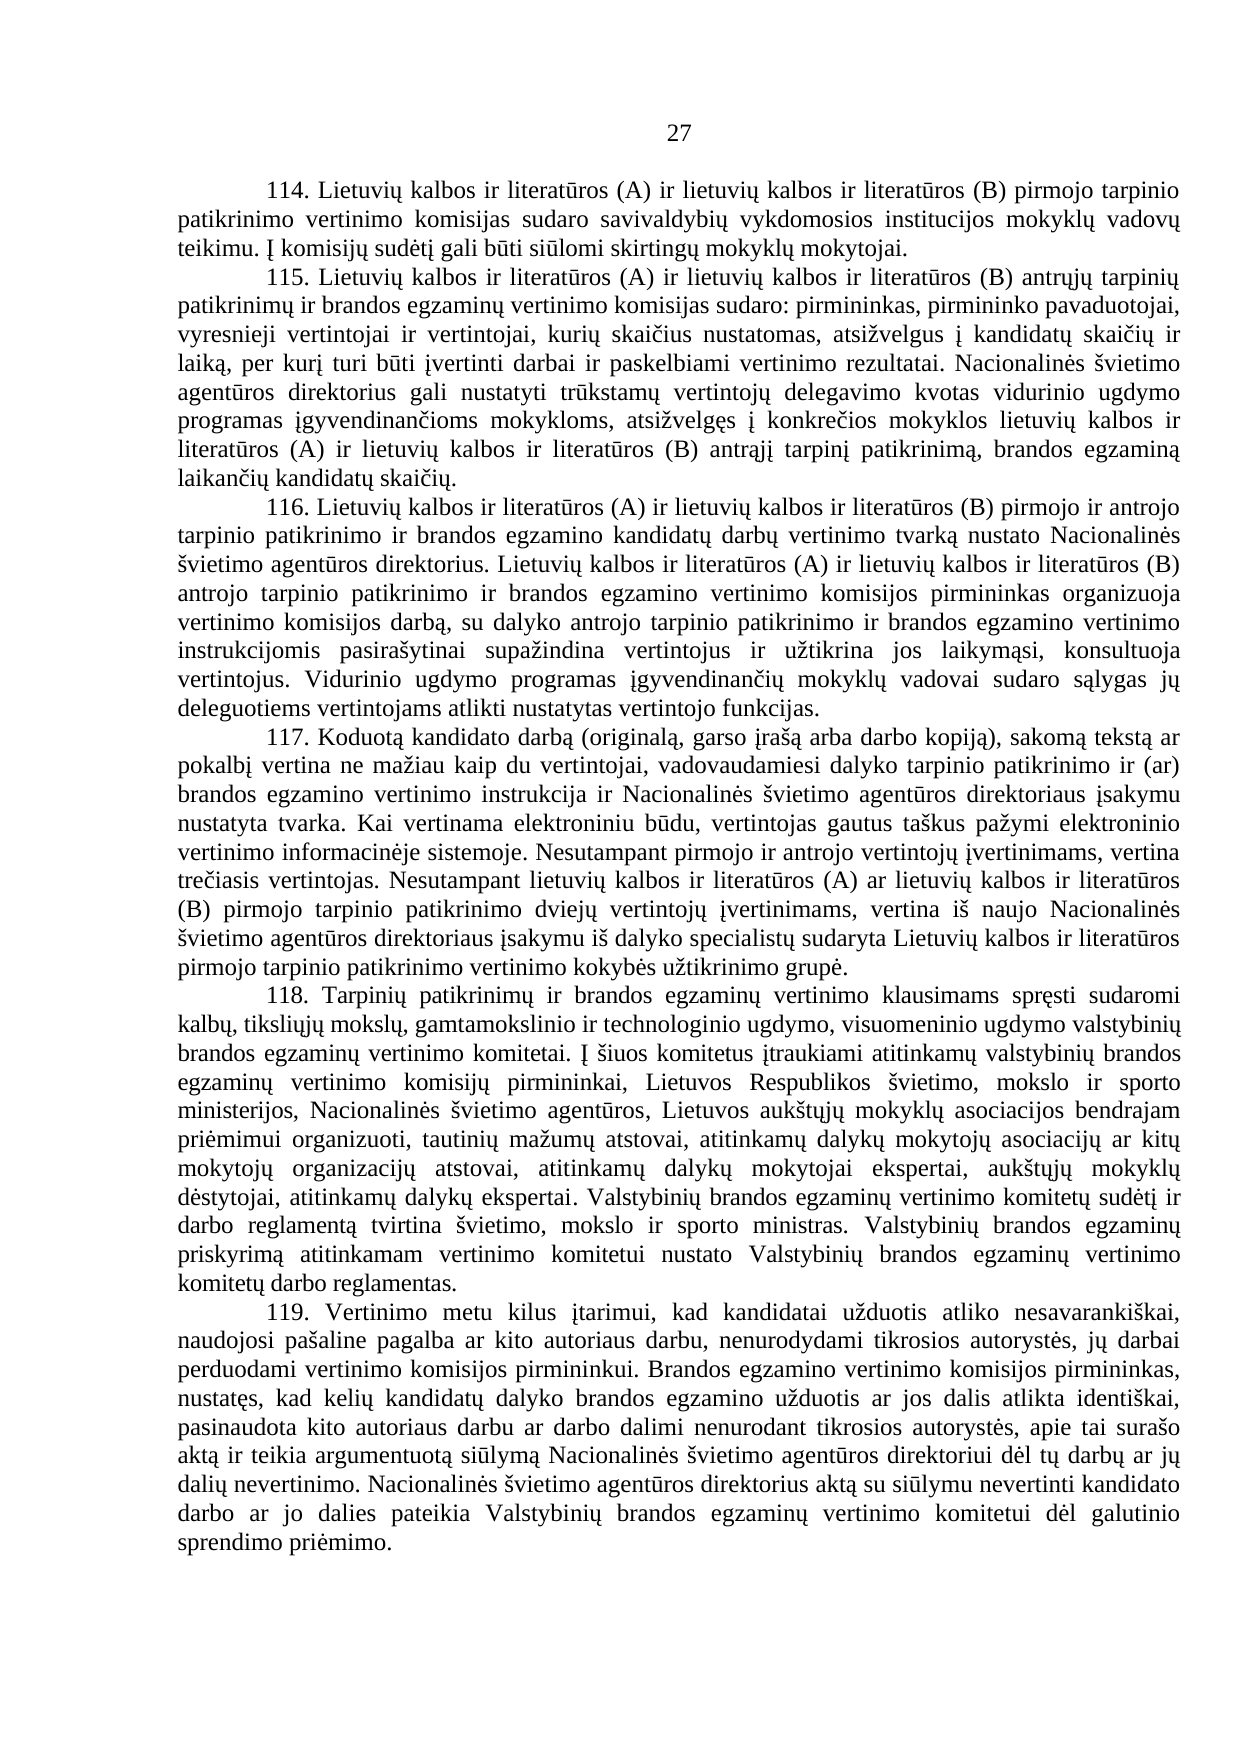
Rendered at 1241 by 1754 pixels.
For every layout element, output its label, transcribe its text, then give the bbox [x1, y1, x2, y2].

text 117. Koduotą kandidato darbą (originalą, garso įrašą arba darbo kopiją), sakomą tekstą ar pokalbį vertina ne mažiau kaip du vertintojai, vadovaudamiesi dalyko tarpinio patikrinimo ir (ar) brandos egzamino vertinimo instrukcija ir Nacionalinės švietimo agentūros direktoriaus įsakymu nustatyta tvarka. Kai vertinama elektroniniu būdu, vertintojas gautus taškus pažymi elektroninio vertinimo informacinėje sistemoje. Nesutampant pirmojo ir antrojo vertintojų įvertinimams, vertina trečiasis vertintojas. Nesutampant lietuvių kalbos ir literatūros (A) ar lietuvių kalbos ir literatūros (B) pirmojo tarpinio patikrinimo dviejų vertintojų įvertinimams, vertina iš naujo Nacionalinės švietimo agentūros direktoriaus įsakymu iš dalyko specialistų sudaryta Lietuvių kalbos ir literatūros pirmojo tarpinio patikrinimo vertinimo kokybės užtikrinimo grupė. [177, 722, 1181, 981]
text 116. Lietuvių kalbos ir literatūros (A) ir lietuvių kalbos ir literatūros (B) pirmojo ir antrojo tarpinio patikrinimo ir brandos egzamino kandidatų darbų vertinimo tvarką nustato Nacionalinės švietimo agentūros direktorius. Lietuvių kalbos ir literatūros (A) ir lietuvių kalbos ir literatūros (B) antrojo tarpinio patikrinimo ir brandos egzamino vertinimo komisijos pirmininkas organizuoja vertinimo komisijos darbą, su dalyko antrojo tarpinio patikrinimo ir brandos egzamino vertinimo instrukcijomis pasirašytinai supažindina vertintojus ir užtikrina jos laikymąsi, konsultuoja vertintojus. Vidurinio ugdymo programas įgyvendinančių mokyklų vadovai sudaro sąlygas jų deleguotiems vertintojams atlikti nustatytas vertintojo funkcijas. [177, 492, 1181, 722]
text 118. Tarpinių patikrinimų ir brandos egzaminų vertinimo klausimams spręsti sudaromi kalbų, tiksliųjų mokslų, gamtamokslinio ir technologinio ugdymo, visuomeninio ugdymo valstybinių brandos egzaminų vertinimo komitetai. Į šiuos komitetus įtraukiami atitinkamų valstybinių brandos egzaminų vertinimo komisijų pirmininkai, Lietuvos Respublikos švietimo, mokslo ir sporto ministerijos, Nacionalinės švietimo agentūros, Lietuvos aukštųjų mokyklų asociacijos bendrajam priėmimui organizuoti, tautinių mažumų atstovai, atitinkamų dalykų mokytojų asociacijų ar kitų mokytojų organizacijų atstovai, atitinkamų dalykų mokytojai ekspertai, aukštųjų mokyklų dėstytojai, atitinkamų dalykų ekspertai. Valstybinių brandos egzaminų vertinimo komitetų sudėtį ir darbo reglamentą tvirtina švietimo, mokslo ir sporto ministras. Valstybinių brandos egzaminų priskyrimą atitinkamam vertinimo komitetui nustato Valstybinių brandos egzaminų vertinimo komitetų darbo reglamentas. [177, 981, 1181, 1297]
text 114. Lietuvių kalbos ir literatūros (A) ir lietuvių kalbos ir literatūros (B) pirmojo tarpinio patikrinimo vertinimo komisijas sudaro savivaldybių vykdomosios institucijos mokyklų vadovų teikimu. Į komisijų sudėtį gali būti siūlomi skirtingų mokyklų mokytojai. [177, 176, 1181, 262]
text 119. Vertinimo metu kilus įtarimui, kad kandidatai užduotis atliko nesavarankiškai, naudojosi pašaline pagalba ar kito autoriaus darbu, nenurodydami tikrosios autorystės, jų darbai perduodami vertinimo komisijos pirmininkui. Brandos egzamino vertinimo komisijos pirmininkas, nustatęs, kad kelių kandidatų dalyko brandos egzamino užduotis ar jos dalis atlikta identiškai, pasinaudota kito autoriaus darbu ar darbo dalimi nenurodant tikrosios autorystės, apie tai surašo aktą ir teikia argumentuotą siūlymą Nacionalinės švietimo agentūros direktoriui dėl tų darbų ar jų dalių nevertinimo. Nacionalinės švietimo agentūros direktorius aktą su siūlymu nevertinti kandidato darbo ar jo dalies pateikia Valstybinių brandos egzaminų vertinimo komitetui dėl galutinio sprendimo priėmimo. [177, 1297, 1181, 1556]
text 115. Lietuvių kalbos ir literatūros (A) ir lietuvių kalbos ir literatūros (B) antrųjų tarpinių patikrinimų ir brandos egzaminų vertinimo komisijas sudaro: pirmininkas, pirmininko pavaduotojai, vyresnieji vertintojai ir vertintojai, kurių skaičius nustatomas, atsižvelgus į kandidatų skaičių ir laiką, per kurį turi būti įvertinti darbai ir paskelbiami vertinimo rezultatai. Nacionalinės švietimo agentūros direktorius gali nustatyti trūkstamų vertintojų delegavimo kvotas vidurinio ugdymo programas įgyvendinančioms mokykloms, atsižvelgęs į konkrečios mokyklos lietuvių kalbos ir literatūros (A) ir lietuvių kalbos ir literatūros (B) antrąjį tarpinį patikrinimą, brandos egzaminą laikančių kandidatų skaičių. [177, 262, 1181, 492]
